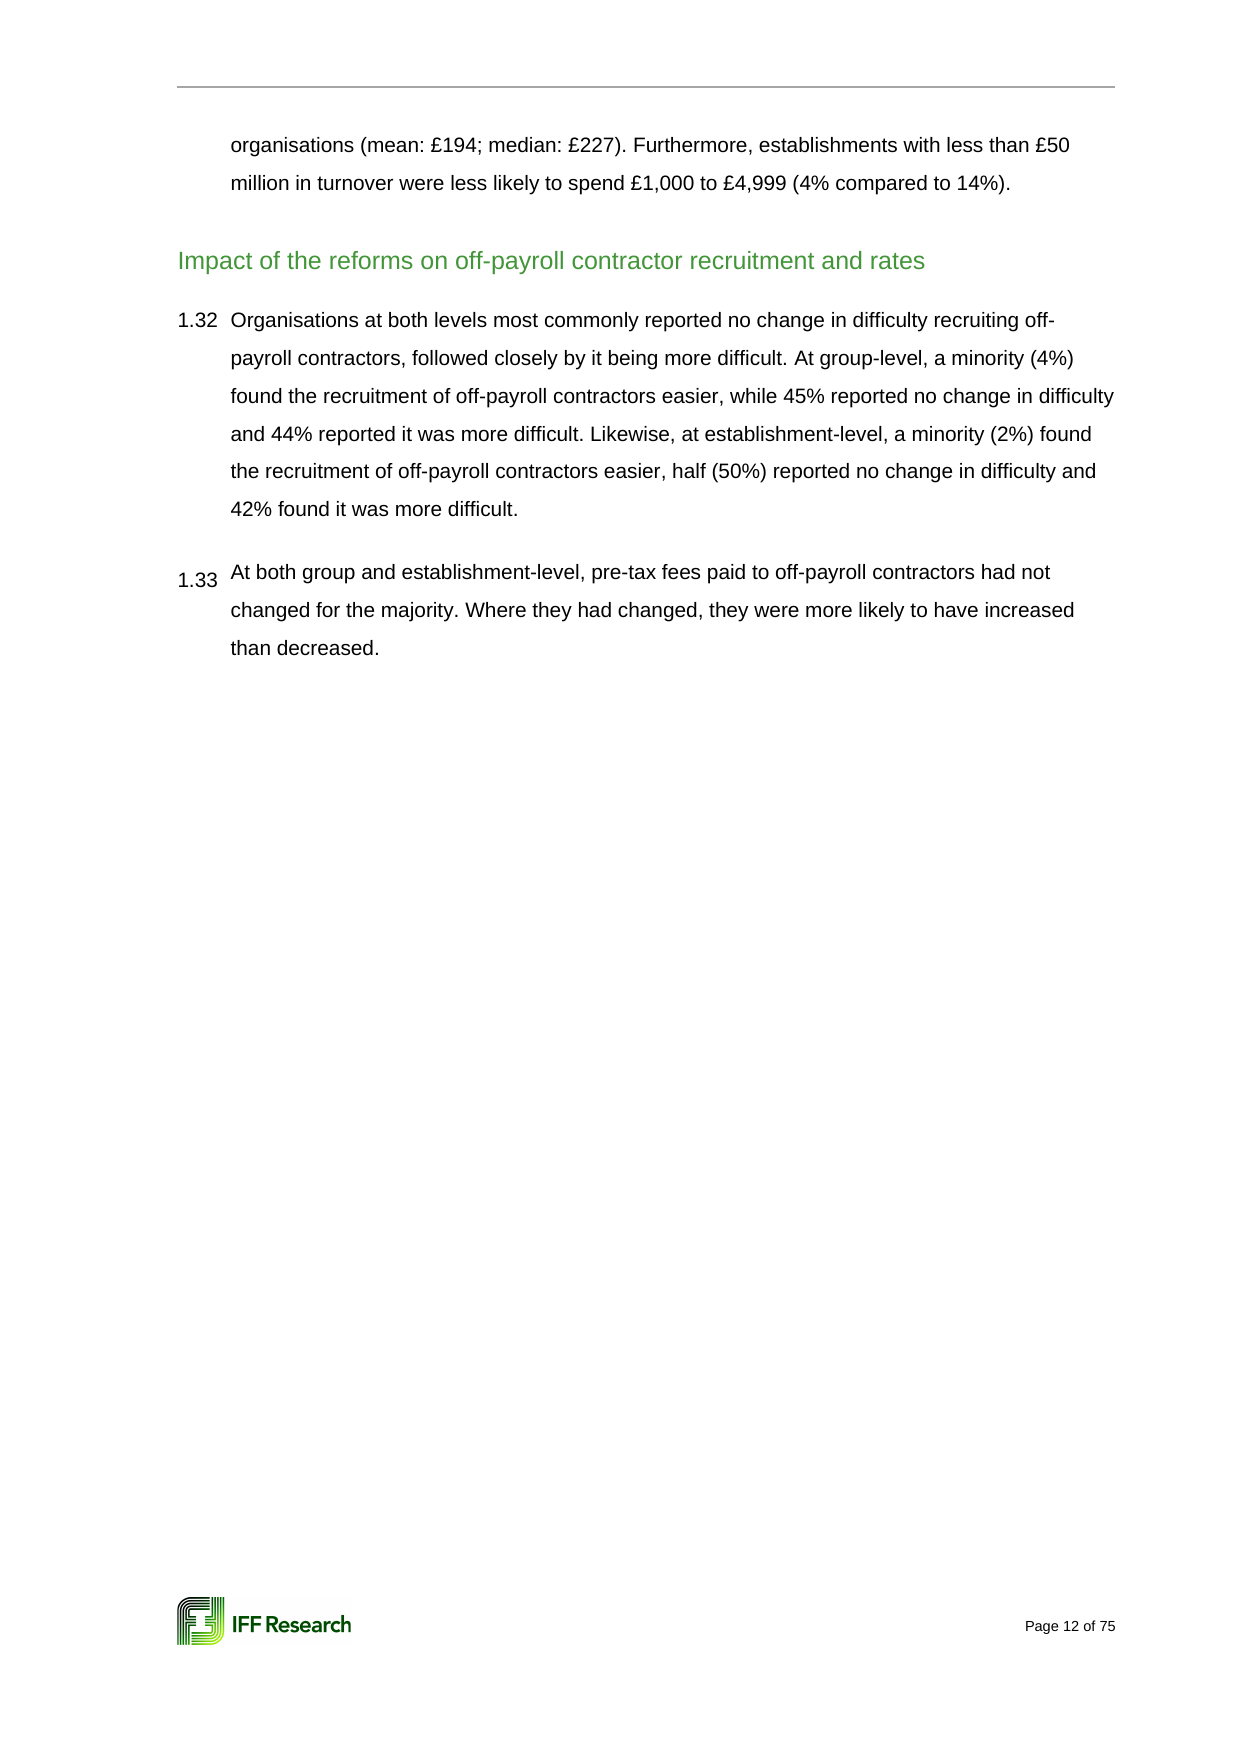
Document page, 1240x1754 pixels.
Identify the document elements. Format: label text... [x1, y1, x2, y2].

list organisations (mean: £194; median: £227). Furthermore, establishments with less than £50 million in turnover were less likely to spend £1,000 to £4,999 (4% compared to 14%). [177, 133, 1115, 202]
list Organisations at both levels most commonly reported no change in difficulty recruiting off-payroll contractors, followed closely by it being more difficult. At group-level, a minority (4%) found the recruitment of off-payroll contractors easier, while 45% reported no change in difficulty and 44% reported it was more difficult. Likewise, at establishment-level, a minority (2%) found the recruitment of off-payroll contractors easier, half (50%) reported no change in difficulty and 42% found it was more difficult. [177, 308, 1115, 529]
subtitle Impact of the reforms on off-payroll contractor recruitment and rates [177, 246, 1115, 283]
list At both group and establishment-level, pre-tax fees paid to off-payroll contractors had not changed for the majority. Where they had changed, they were more likely to have increased than decreased. [177, 560, 1115, 667]
